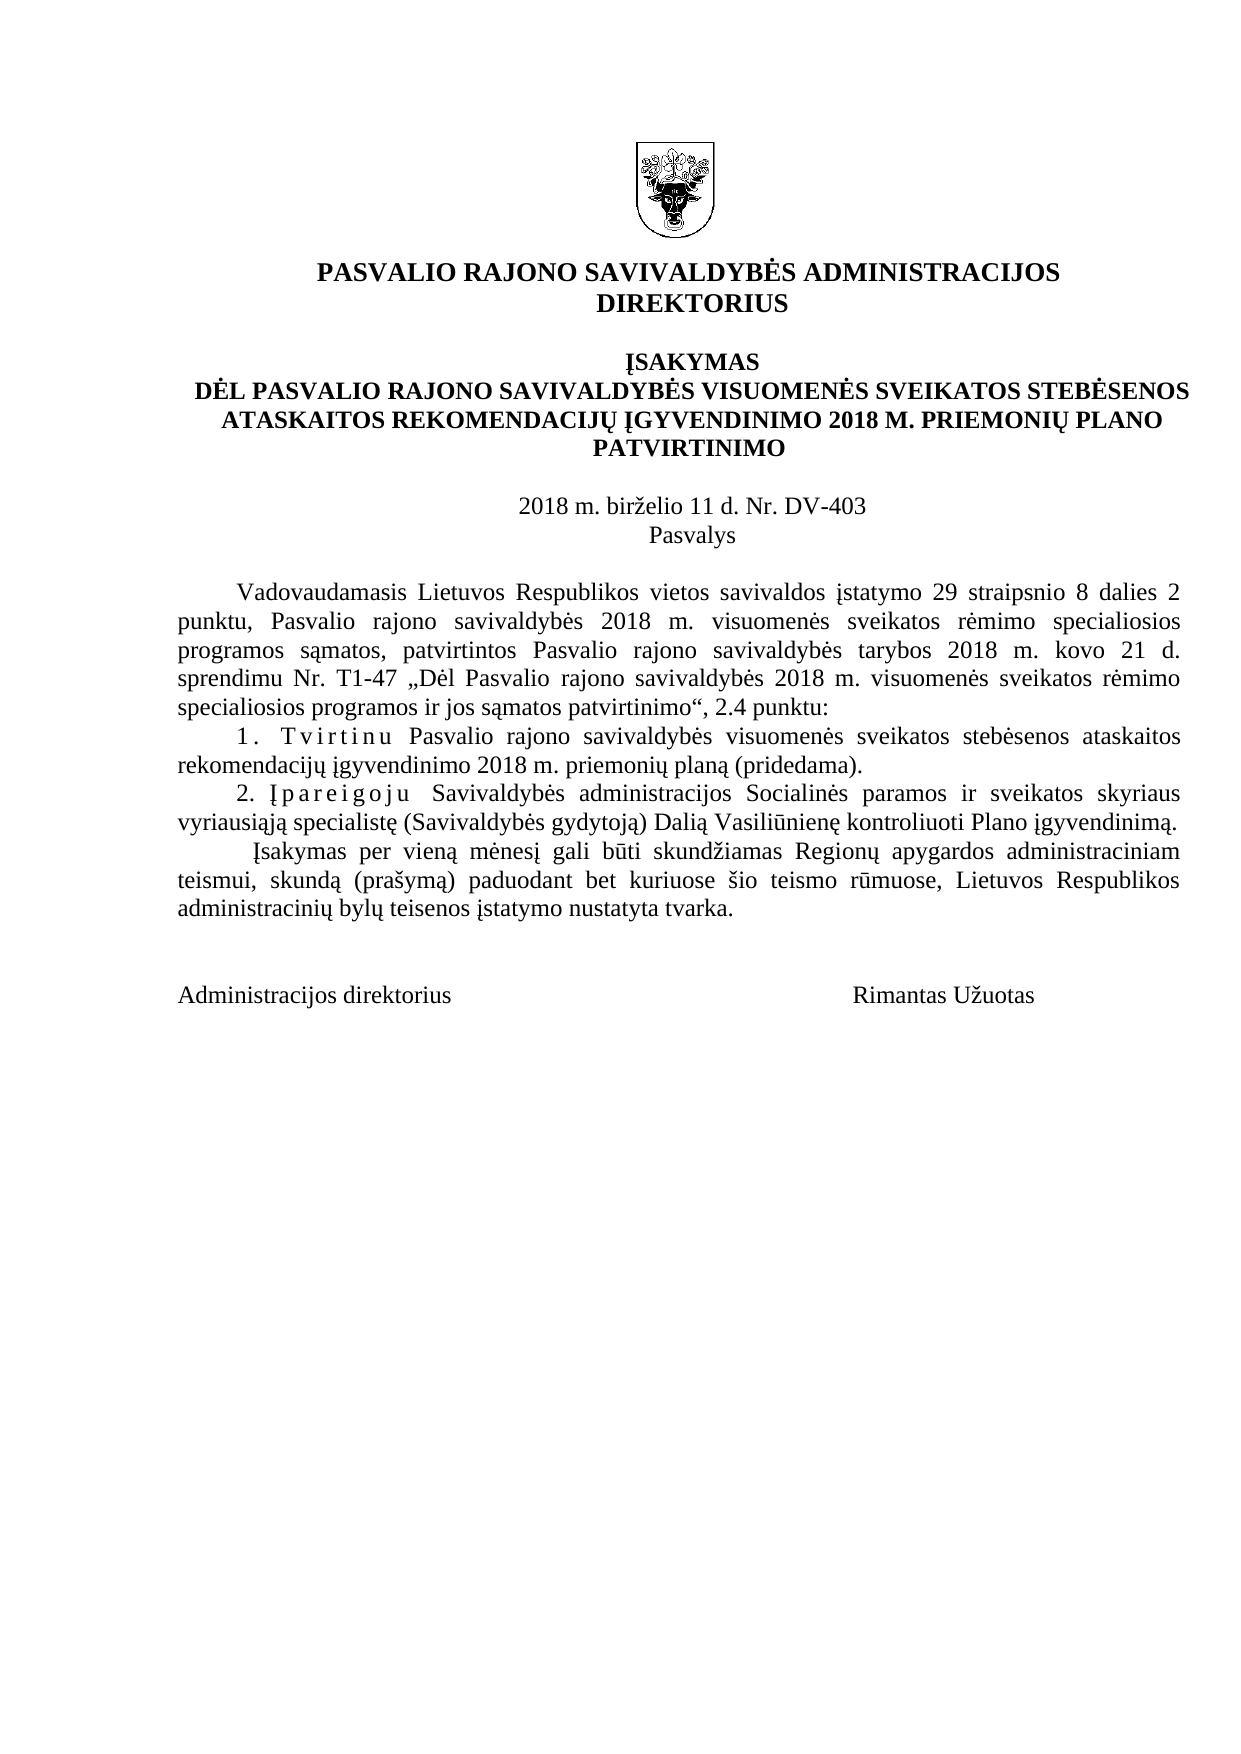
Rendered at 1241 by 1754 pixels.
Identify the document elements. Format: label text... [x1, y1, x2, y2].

table_cell DĖL PASVALIO RAJONO SAVIVALDYBĖS VISUOMENĖS SVEIKATOS STEBĖSENOS ATASKAITOS REKOMENDACIJŲ ĮGYVENDINIMO 2018 M. PRIEMONIŲ PLANO PATVIRTINIMO [177, 376, 1207, 462]
text 2. Įpareigoju Savivaldybės administracijos Socialinės paramos ir sveikatos skyriaus vyriausiąją specialistę (Savivaldybės gydytoją) Dalią Vasiliūnienę kontroliuoti Plano įgyvendinimą. [177, 778, 1181, 836]
table_header Pasvalio rajono savivaldybės administracijos direktorius įsakymas [177, 123, 1207, 376]
table_header 2018 m. birželio 11 d. Nr. DV-403 Pasvalys [177, 491, 1207, 548]
text 1. Tvirtinu Pasvalio rajono savivaldybės visuomenės sveikatos stebėsenos ataskaitos rekomendacijų įgyvendinimo 2018 m. priemonių planą (pridedama). [177, 721, 1181, 778]
text Vadovaudamasis Lietuvos Respublikos vietos savivaldos įstatymo 29 straipsnio 8 dalies 2 punktu, Pasvalio rajono savivaldybės 2018 m. visuomenės sveikatos rėmimo specialiosios programos sąmatos, patvirtintos Pasvalio rajono savivaldybės tarybos 2018 m. kovo 21 d. sprendimu Nr. T1-47 „Dėl Pasvalio rajono savivaldybės 2018 m. visuomenės sveikatos rėmimo specialiosios programos ir jos sąmatos patvirtinimo“, 2.4 punktu: [177, 577, 1181, 721]
text Administracijos direktorius Rimantas Užuotas [177, 980, 1181, 1008]
text Įsakymas per vieną mėnesį gali būti skundžiamas Regionų apygardos administraciniam teismui, skundą (prašymą) paduodant bet kuriuose šio teismo rūmuose, Lietuvos Respublikos administracinių bylų teisenos įstatymo nustatyta tvarka. [177, 836, 1181, 922]
